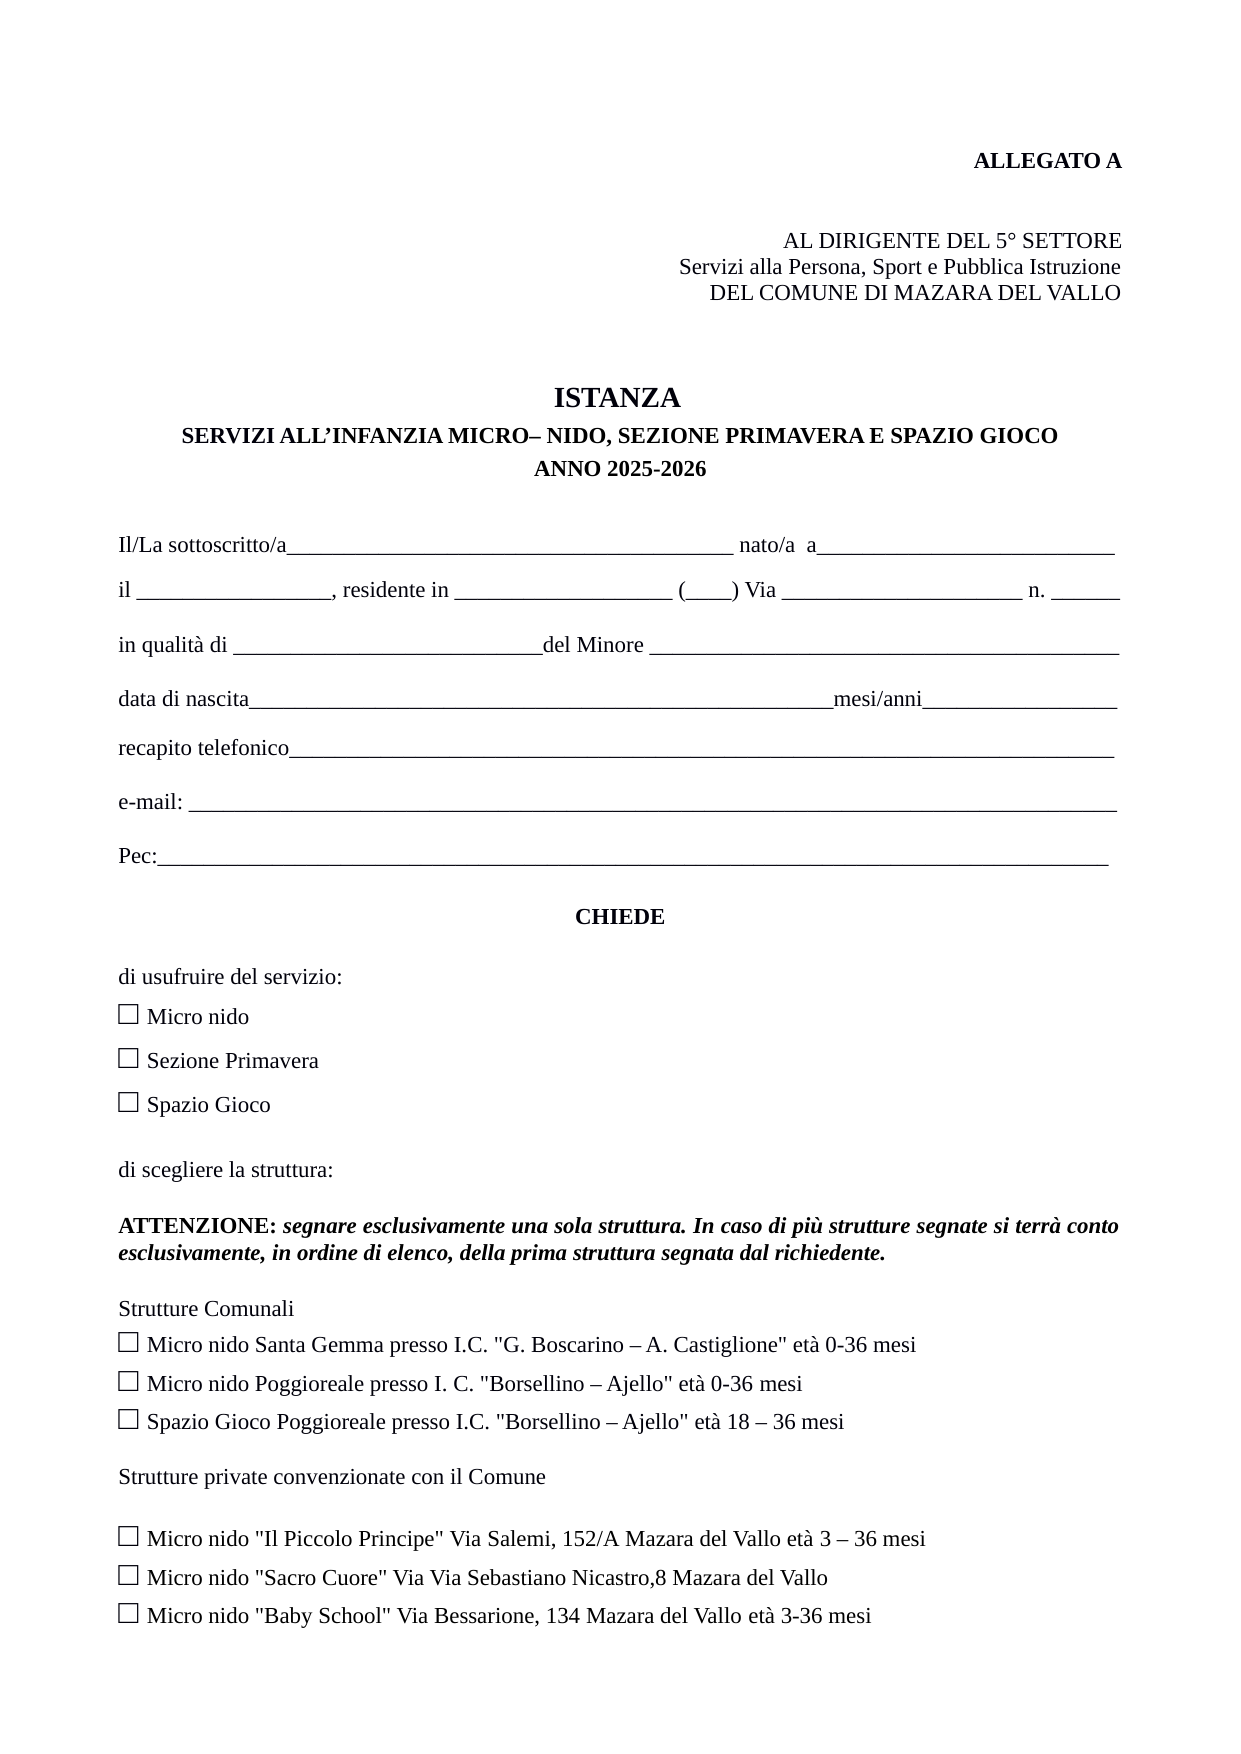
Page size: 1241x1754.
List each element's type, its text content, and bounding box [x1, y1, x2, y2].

text □ Micro nido Santa Gemma presso I.C. "G. Boscarino – A. Castiglione" età 0-36 mesi [118, 1321, 1122, 1360]
text recapito telefonico________________________________________________________________________ [118, 734, 1122, 760]
text □ Micro nido "Baby School" Via Bessarione, 134 Mazara del Vallo età 3-36 mesi [118, 1592, 1122, 1631]
text □ Sezione Primavera [118, 1037, 1122, 1076]
text □ Micro nido [118, 993, 1122, 1032]
text ANNO 2025-2026 [118, 455, 1122, 482]
text Servizi alla Persona, Sport e Pubblica Istruzione [118, 253, 1122, 279]
text Pec:___________________________________________________________________________________ [118, 842, 1122, 869]
text □ Spazio Gioco Poggioreale presso I.C. "Borsellino – Ajello" età 18 – 36 mesi [118, 1398, 1122, 1436]
text DEL COMUNE DI MAZARA DEL VALLO [118, 279, 1122, 306]
text CHIEDE [118, 903, 1122, 929]
text ATTENZIONE: segnare esclusivamente una sola struttura. In caso di più strutture segnate si terrà conto esclusivamente, in ordine di elenco, della prima struttura segnata dal richiedente. [118, 1212, 1122, 1265]
text □ Micro nido Poggioreale presso I. C. "Borsellino – Ajello" età 0-36 mesi [118, 1360, 1122, 1398]
text AL DIRIGENTE DEL 5° SETTORE [118, 227, 1122, 253]
text e-mail: _________________________________________________________________________________ [118, 788, 1122, 814]
text Strutture private convenzionate con il Comune [118, 1463, 1122, 1489]
text di scegliere la struttura: [118, 1156, 1122, 1182]
text □ Micro nido "Sacro Cuore" Via Via Sebastiano Nicastro,8 Mazara del Vallo [118, 1554, 1122, 1592]
text in qualità di ___________________________del Minore _________________________________________ [118, 631, 1122, 657]
text □ Micro nido "Il Piccolo Principe" Via Salemi, 152/A Mazara del Vallo età 3 – 36 mesi [118, 1516, 1122, 1554]
text di usufruire del servizio: [118, 963, 1122, 989]
text Strutture Comunali [118, 1295, 1122, 1321]
text □ Spazio Gioco [118, 1081, 1122, 1120]
text data di nascita___________________________________________________mesi/anni_________________ [118, 685, 1122, 712]
text Il/La sottoscritto/a_______________________________________ nato/a a__________________________ [118, 531, 1122, 557]
text ALLEGATO A [118, 148, 1122, 174]
text ISTANZA [118, 381, 1122, 414]
text il _________________, residente in ___________________ (____) Via _____________________ n. ______ [118, 576, 1122, 603]
text SERVIZI ALL’INFANZIA MICRO– NIDO, SEZIONE PRIMAVERA E SPAZIO GIOCO [118, 422, 1122, 448]
